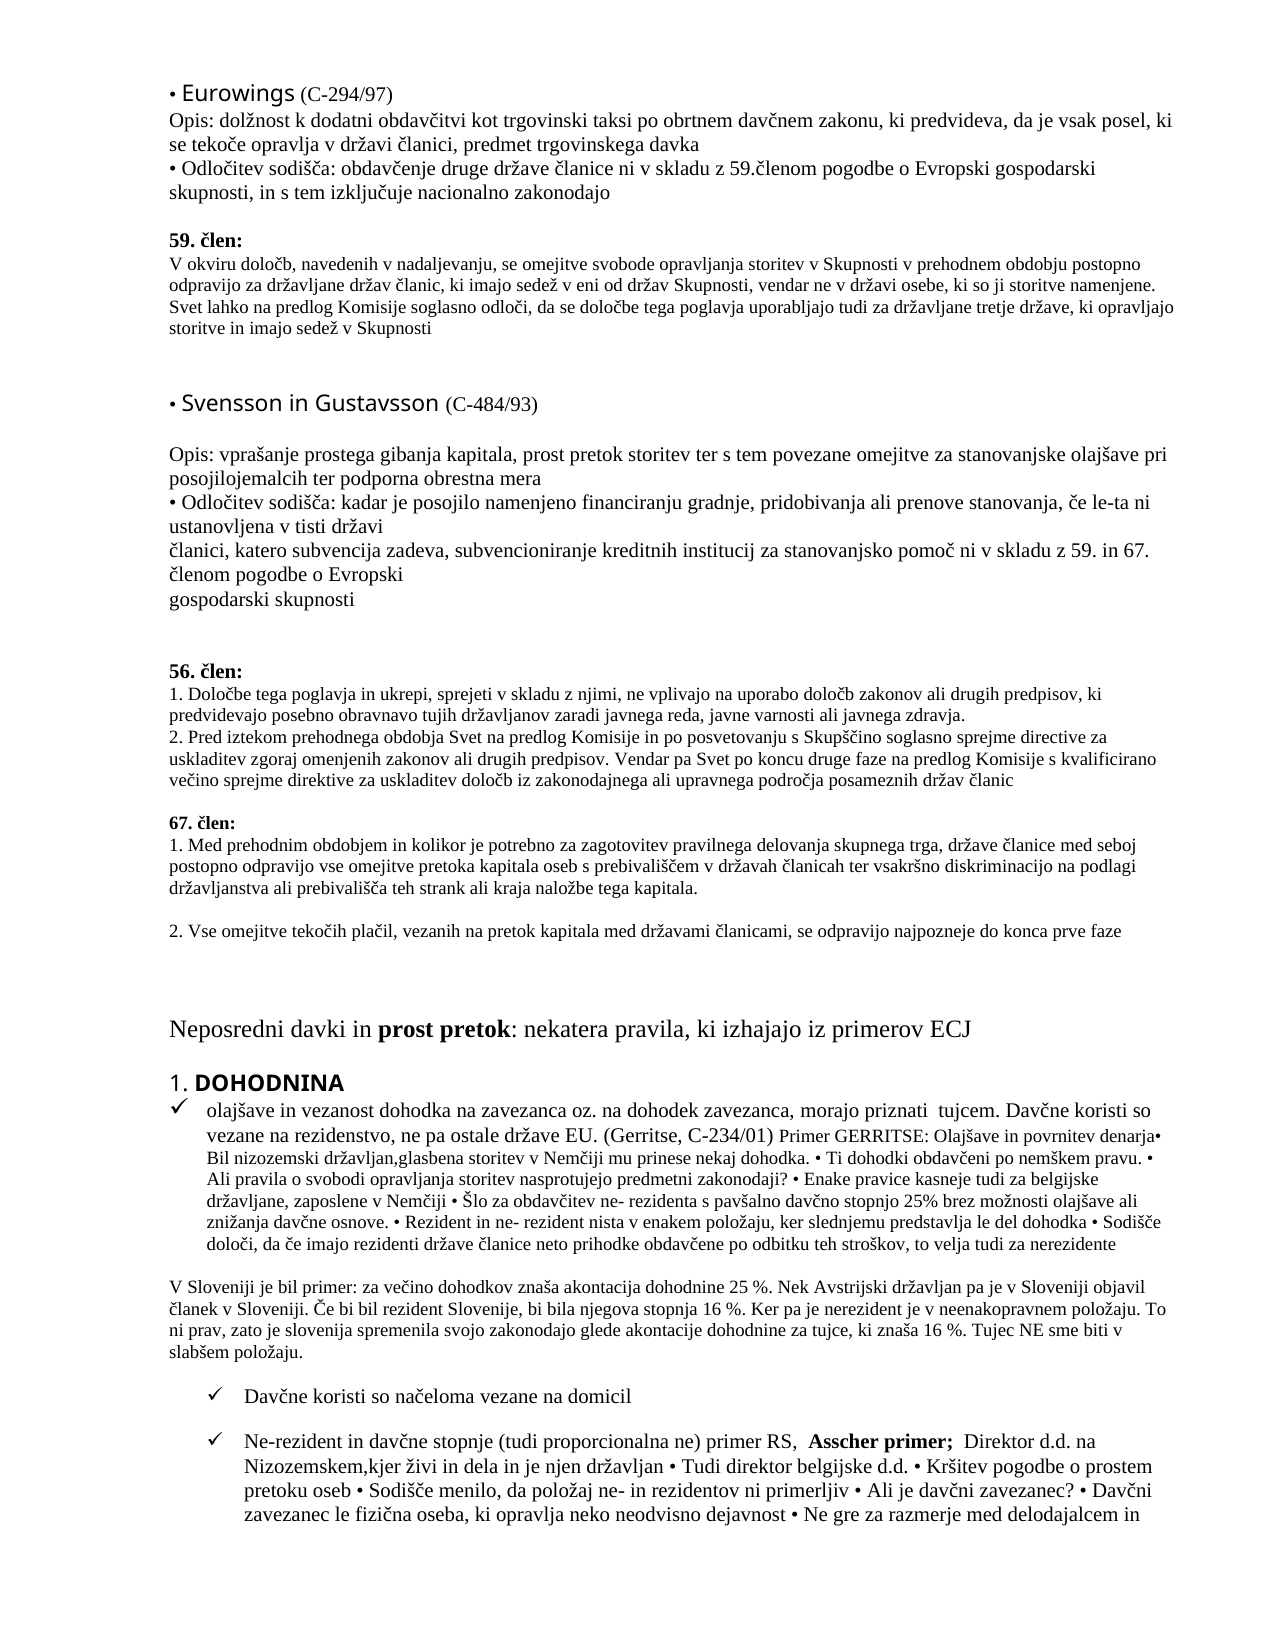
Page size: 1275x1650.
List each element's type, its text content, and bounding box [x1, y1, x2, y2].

text • Eurowings (C-294/97) [169, 77, 1181, 108]
text 67. člen: [169, 812, 1181, 834]
text 56. člen: [169, 659, 1181, 683]
text članici, katero subvencija zadeva, subvencioniranje kreditnih institucij za stanovanjsko pomoč ni v skladu z 59. in 67. členom pogodbe o Evropski [169, 538, 1181, 586]
text 1. Med prehodnim obdobjem in kolikor je potrebno za zagotovitev pravilnega delovanja skupnega trga, države članice med seboj postopno odpravijo vse omejitve pretoka kapitala oseb s prebivališčem v državah članicah ter vsakršno diskriminacijo na podlagi državljanstva ali prebivališča teh strank ali kraja naložbe tega kapitala. [169, 834, 1181, 898]
text Opis: dolžnost k dodatni obdavčitvi kot trgovinski taksi po obrtnem davčnem zakonu, ki predvideva, da je vsak posel, ki se tekoče opravlja v državi članici, predmet trgovinskega davka [169, 108, 1181, 156]
text V Sloveniji je bil primer: za večino dohodkov znaša akontacija dohodnine 25 %. Nek Avstrijski državljan pa je v Sloveniji objavil članek v Sloveniji. Če bi bil rezident Slovenije, bi bila njegova stopnja 16 %. Ker pa je nerezident je v neenakopravnem položaju. To ni prav, zato je slovenija spremenila svojo zakonodajo glede akontacije dohodnine za tujce, ki znaša 16 %. Tujec NE sme biti v slabšem položaju. [169, 1276, 1181, 1362]
text gospodarski skupnosti [169, 586, 1181, 611]
list olajšave in vezanost dohodka na zavezanca oz. na dohodek zavezanca, morajo priznati tujcem. Davčne koristi so vezane na rezidenstvo, ne pa ostale države EU. (Gerritse, C-234/01) Primer GERRITSE: Olajšave in povrnitev denarja• Bil nizozemski državljan,glasbena storitev v Nemčiji mu prinese nekaj dohodka. • Ti dohodki obdavčeni po nemškem pravu. • Ali pravila o svobodi opravljanja storitev nasprotujejo predmetni zakonodaji? • Enake pravice kasneje tudi za belgijske državljane, zaposlene v Nemčiji • Šlo za obdavčitev ne- rezidenta s pavšalno davčno stopnjo 25% brez možnosti olajšave ali znižanja davčne osnove. • Rezident in ne- rezident nista v enakem položaju, ker slednjemu predstavlja le del dohodka • Sodišče določi, da če imajo rezidenti države članice neto prihodke obdavčene po odbitku teh stroškov, to velja tudi za nerezidente [169, 1098, 1181, 1254]
text 59. člen: [169, 228, 1181, 252]
text Opis: vprašanje prostega gibanja kapitala, prost pretok storitev ter s tem povezane omejitve za stanovanjske olajšave pri posojilojemalcih ter podporna obrestna mera [169, 442, 1181, 490]
text • Odločitev sodišča: obdavčenje druge države članice ni v skladu z 59.členom pogodbe o Evropski gospodarski skupnosti, in s tem izključuje nacionalno zakonodajo [169, 156, 1181, 204]
text • Odločitev sodišča: kadar je posojilo namenjeno financiranju gradnje, pridobivanja ali prenove stanovanja, če le-ta ni ustanovljena v tisti državi [169, 490, 1181, 538]
text 1. Določbe tega poglavja in ukrepi, sprejeti v skladu z njimi, ne vplivajo na uporabo določb zakonov ali drugih predpisov, ki predvidevajo posebno obravnavo tujih državljanov zaradi javnega reda, javne varnosti ali javnega zdravja. [169, 683, 1181, 726]
text Svet lahko na predlog Komisije soglasno odloči, da se določbe tega poglavja uporabljajo tudi za državljane tretje države, ki opravljajo storitve in imajo sedež v Skupnosti [169, 296, 1181, 339]
text 1. DOHODNINA [169, 1066, 1181, 1098]
text V okviru določb, navedenih v nadaljevanju, se omejitve svobode opravljanja storitev v Skupnosti v prehodnem obdobju postopno odpravijo za državljane držav članic, ki imajo sedež v eni od držav Skupnosti, vendar ne v državi osebe, ki so ji storitve namenjene. [169, 252, 1181, 296]
text 2. Vse omejitve tekočih plačil, vezanih na pretok kapitala med državami članicami, se odpravijo najpozneje do konca prve faze [169, 920, 1181, 941]
list Davčne koristi so načeloma vezane na domicil [206, 1384, 1181, 1408]
text • Svensson in Gustavsson (C-484/93) [169, 387, 1181, 418]
text 2. Pred iztekom prehodnega obdobja Svet na predlog Komisije in po posvetovanju s Skupščino soglasno sprejme directive za uskladitev zgoraj omenjenih zakonov ali drugih predpisov. Vendar pa Svet po koncu druge faze na predlog Komisije s kvalificirano večino sprejme direktive za uskladitev določb iz zakonodajnega ali upravnega področja posameznih držav članic [169, 726, 1181, 791]
list Ne-rezident in davčne stopnje (tudi proporcionalna ne) primer RS, Asscher primer; Direktor d.d. na Nizozemskem,kjer živi in dela in je njen državljan • Tudi direktor belgijske d.d. • Kršitev pogodbe o prostem pretoku oseb • Sodišče menilo, da položaj ne- in rezidentov ni primerljiv • Ali je davčni zavezanec? • Davčni zavezanec le fizična oseba, ki opravlja neko neodvisno dejavnost • Ne gre za razmerje med delodajalcem in [206, 1429, 1181, 1526]
text Neposredni davki in prost pretok: nekatera pravila, ki izhajajo iz primerov ECJ [169, 1014, 1181, 1042]
